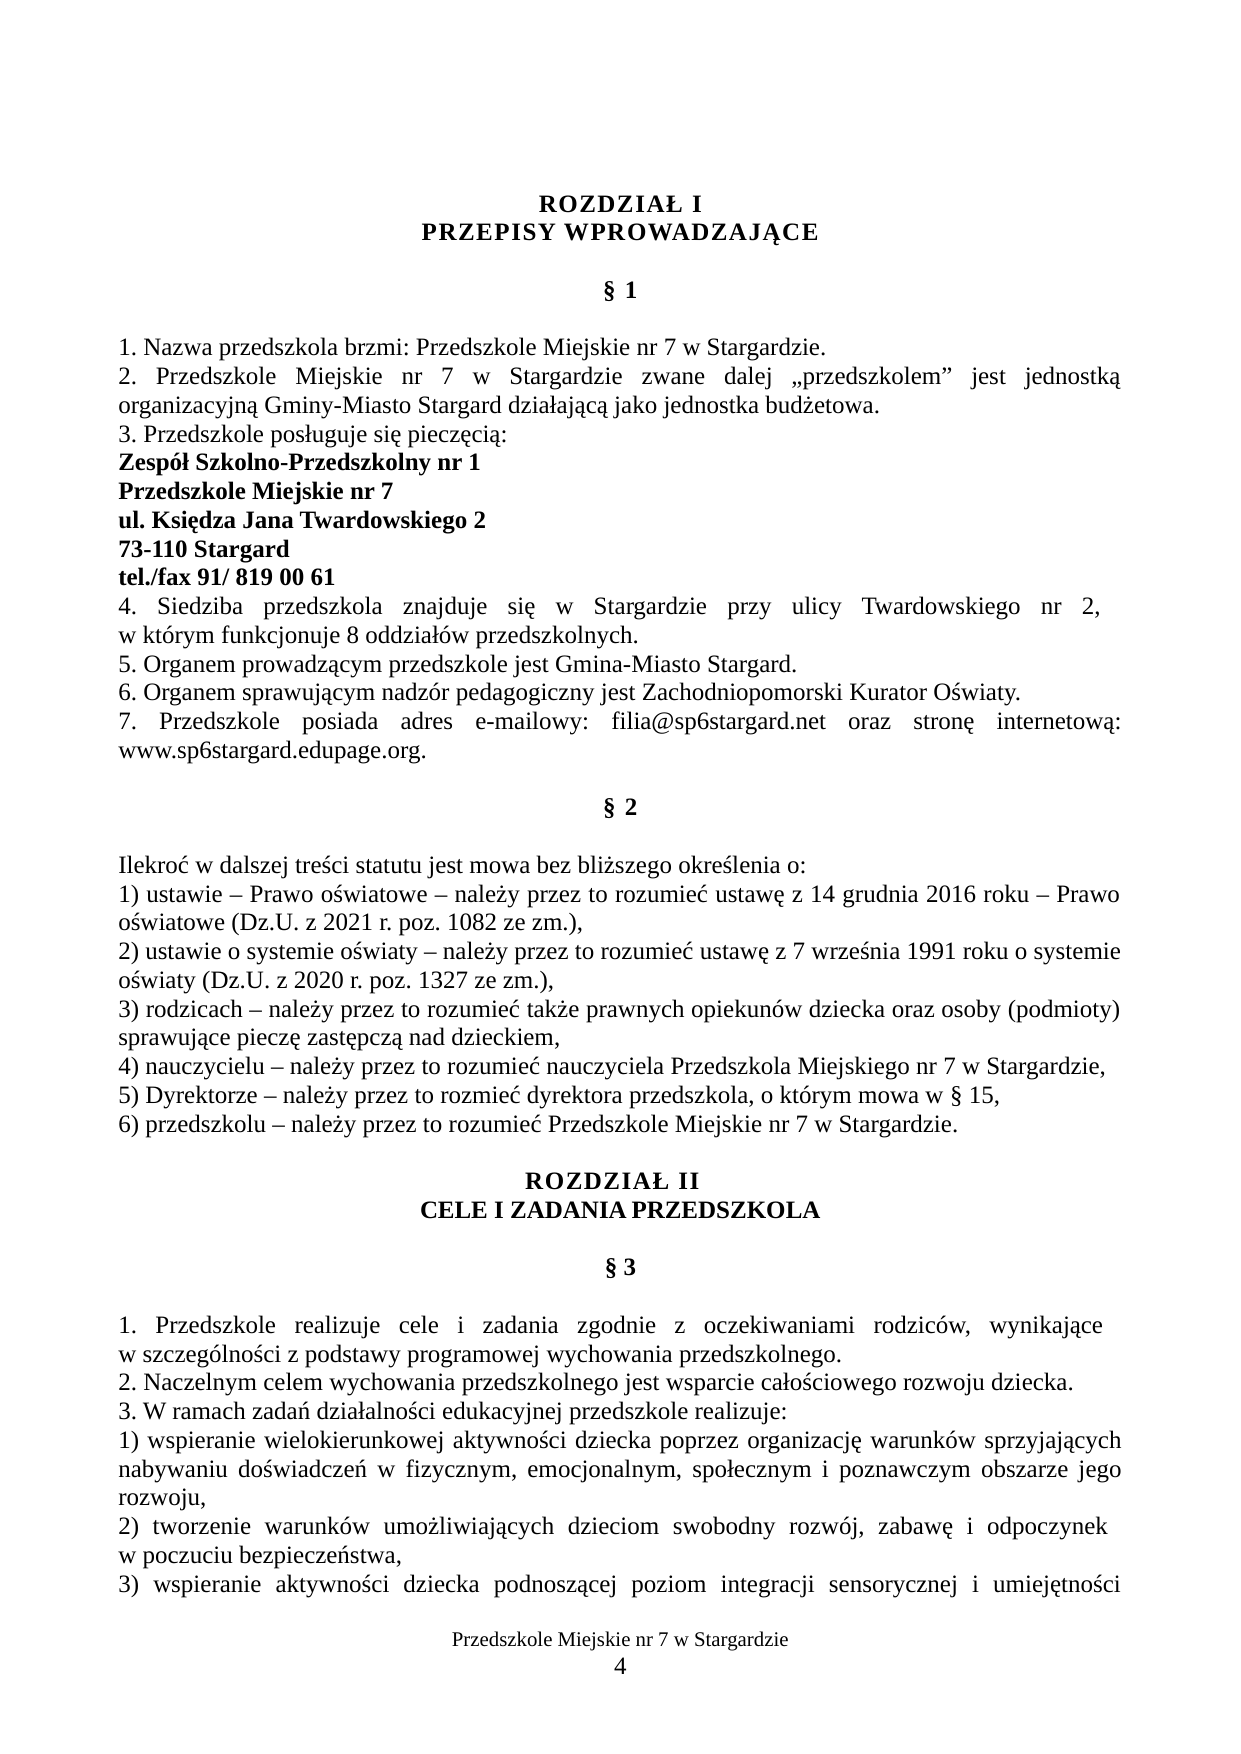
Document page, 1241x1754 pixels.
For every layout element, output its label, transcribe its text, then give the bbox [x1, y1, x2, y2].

text 2. Przedszkole Miejskie nr 7 w Stargardzie zwane dalej „przedszkolem” jest jednostką organizacyjną Gminy-Miasto Stargard działającą jako jednostka budżetowa. [118, 361, 1122, 419]
text 2. Naczelnym celem wychowania przedszkolnego jest wsparcie całościowego rozwoju dziecka. [118, 1367, 1122, 1396]
text 73-110 Stargard [118, 534, 1122, 562]
text 7. Przedszkole posiada adres e-mailowy: filia@sp6stargard.net oraz stronę internetową: www.sp6stargard.edupage.org. [118, 706, 1122, 764]
text ul. Księdza Jana Twardowskiego 2 [118, 505, 1122, 534]
text ROZDZIAŁ I [118, 189, 1122, 217]
text Zespół Szkolno-Przedszkolny nr 1 [118, 447, 1122, 476]
text 3. Przedszkole posługuje się pieczęcią: [118, 419, 1122, 447]
text ROZDZIAŁ II [118, 1166, 1122, 1195]
text 1) ustawie – Prawo oświatowe – należy przez to rozumieć ustawę z 14 grudnia 2016 roku – Prawo oświatowe (Dz.U. z 2021 r. poz. 1082 ze zm.), [118, 879, 1122, 936]
text 2) tworzenie warunków umożliwiających dzieciom swobodny rozwój, zabawę i odpoczynek w poczuciu bezpieczeństwa, [118, 1511, 1122, 1569]
text 3. W ramach zadań działalności edukacyjnej przedszkole realizuje: [118, 1396, 1122, 1425]
text 3) wspieranie aktywności dziecka podnoszącej poziom integracji sensorycznej i umiejętności [118, 1569, 1122, 1597]
text 5) Dyrektorze – należy przez to rozmieć dyrektora przedszkola, o którym mowa w § 15, [118, 1080, 1122, 1109]
text 6) przedszkolu – należy przez to rozumieć Przedszkole Miejskie nr 7 w Stargardzie. [118, 1109, 1122, 1137]
text Przedszkole Miejskie nr 7 [118, 476, 1122, 505]
text 2) ustawie o systemie oświaty – należy przez to rozumieć ustawę z 7 września 1991 roku o systemie oświaty (Dz.U. z 2020 r. poz. 1327 ze zm.), [118, 936, 1122, 994]
text tel./fax 91/ 819 00 61 [118, 562, 1122, 591]
text 5. Organem prowadzącym przedszkole jest Gmina-Miasto Stargard. [118, 649, 1122, 677]
text 4) nauczycielu – należy przez to rozumieć nauczyciela Przedszkola Miejskiego nr 7 w Stargardzie, [118, 1051, 1122, 1080]
text 1) wspieranie wielokierunkowej aktywności dziecka poprzez organizację warunków sprzyjających nabywaniu doświadczeń w fizycznym, emocjonalnym, społecznym i poznawczym obszarze jego rozwoju, [118, 1425, 1122, 1511]
text CELE I ZADANIA PRZEDSZKOLA [118, 1195, 1122, 1224]
text PRZEPISY WPROWADZAJĄCE [118, 217, 1122, 246]
text 1. Przedszkole realizuje cele i zadania zgodnie z oczekiwaniami rodziców, wynikające w szczególności z podstawy programowej wychowania przedszkolnego. [118, 1310, 1122, 1367]
text Ilekroć w dalszej treści statutu jest mowa bez bliższego określenia o: [118, 850, 1122, 879]
text § 2 [118, 792, 1122, 821]
text 3) rodzicach – należy przez to rozumieć także prawnych opiekunów dziecka oraz osoby (podmioty) sprawujące pieczę zastępczą nad dzieckiem, [118, 994, 1122, 1051]
text 1. Nazwa przedszkola brzmi: Przedszkole Miejskie nr 7 w Stargardzie. [118, 332, 1122, 361]
text § 1 [118, 275, 1122, 304]
text 4. Siedziba przedszkola znajduje się w Stargardzie przy ulicy Twardowskiego nr 2, w którym funkcjonuje 8 oddziałów przedszkolnych. [118, 591, 1122, 649]
text 6. Organem sprawującym nadzór pedagogiczny jest Zachodniopomorski Kurator Oświaty. [118, 677, 1122, 706]
text § 3 [118, 1252, 1122, 1281]
